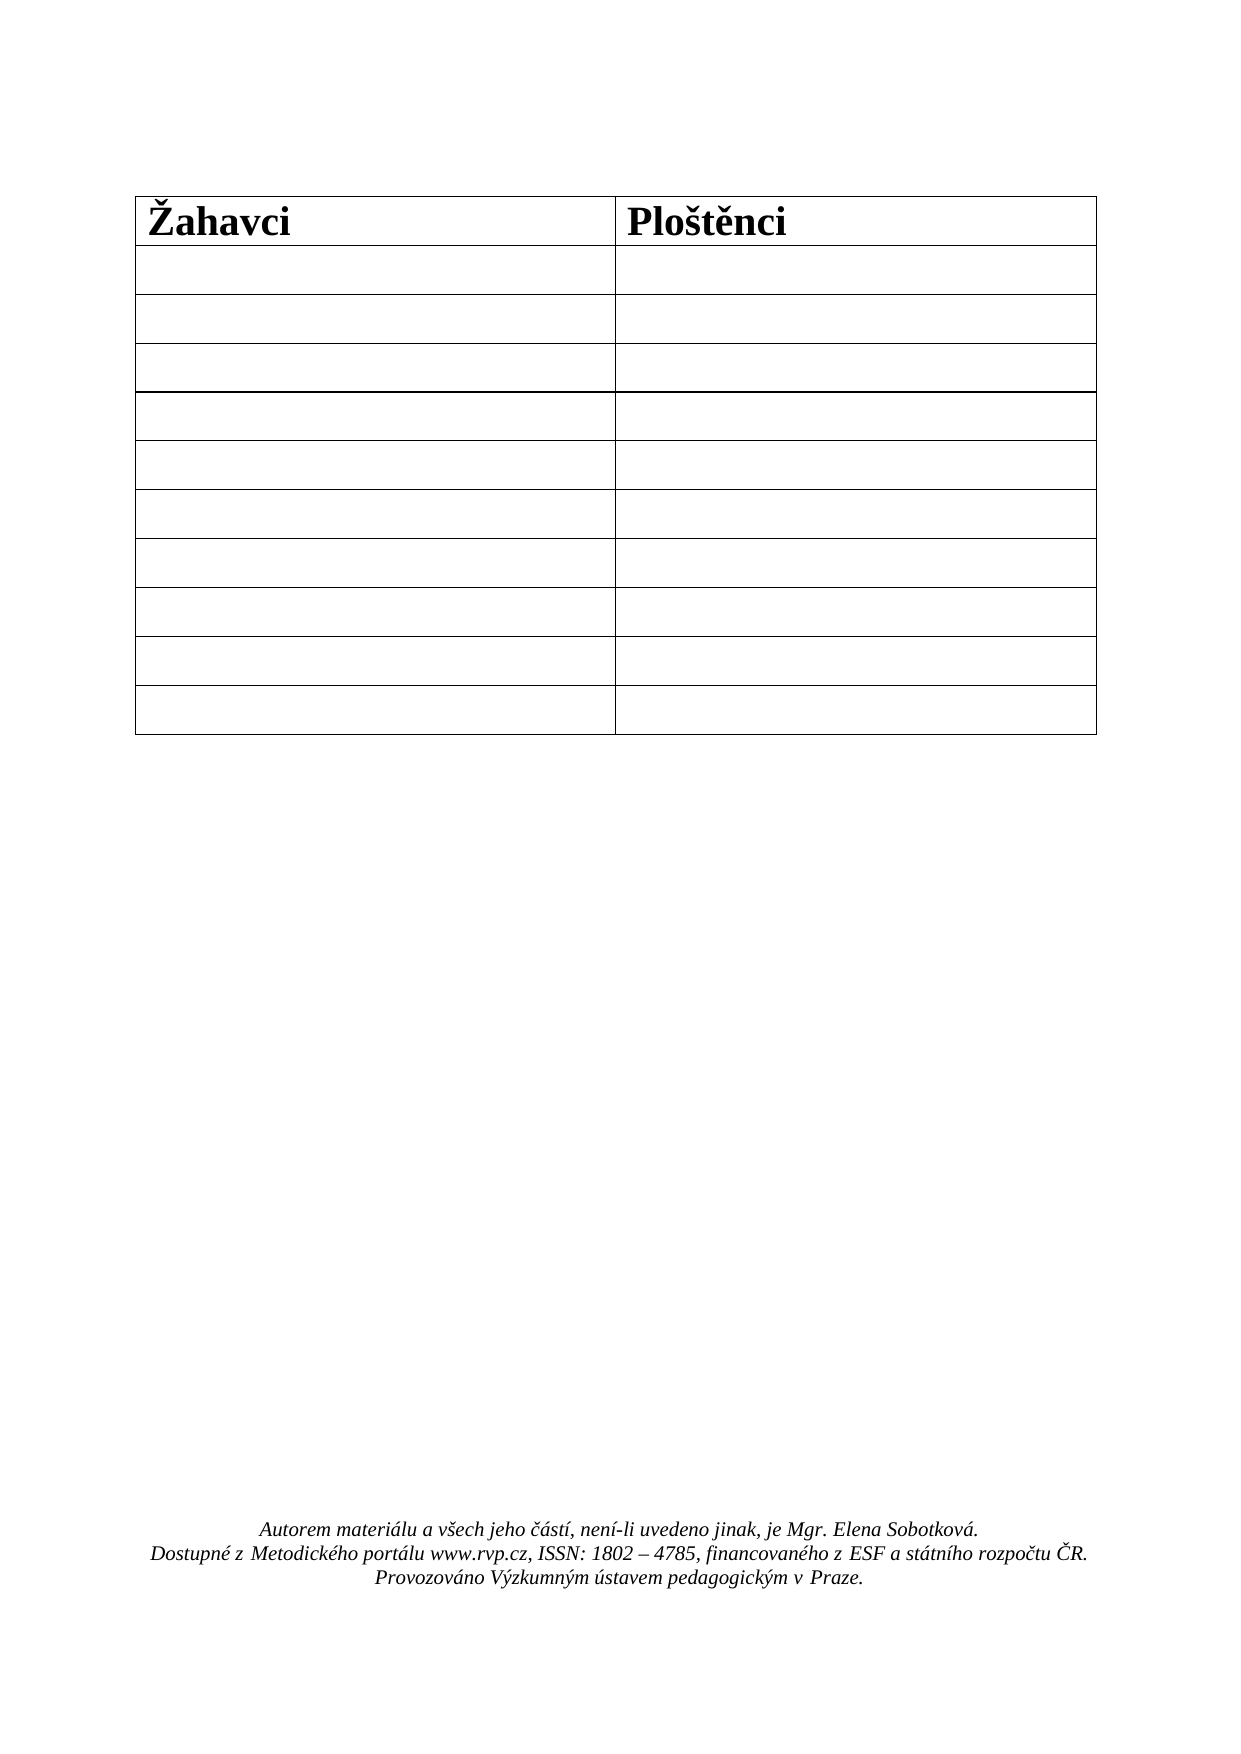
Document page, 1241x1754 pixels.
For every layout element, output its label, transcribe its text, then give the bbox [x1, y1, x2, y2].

table_cell [136, 490, 615, 538]
table_cell [616, 393, 1096, 440]
table_cell [136, 393, 615, 440]
table_cell [136, 344, 615, 391]
table_cell [616, 246, 1096, 293]
table_cell [616, 539, 1096, 587]
table_cell [616, 637, 1096, 685]
table_cell [616, 588, 1096, 636]
table_cell [616, 344, 1096, 391]
table_cell [136, 637, 615, 685]
table_header Ploštěnci [616, 197, 1096, 244]
table_cell [136, 246, 615, 293]
table_cell [616, 686, 1096, 734]
table_header Žahavci [136, 197, 615, 244]
table_cell [136, 588, 615, 636]
table_cell [616, 295, 1096, 342]
table_cell [136, 295, 615, 342]
table_cell [136, 686, 615, 734]
table_cell [136, 539, 615, 587]
table_cell [616, 441, 1096, 489]
table_cell [616, 490, 1096, 538]
table_cell [136, 441, 615, 489]
